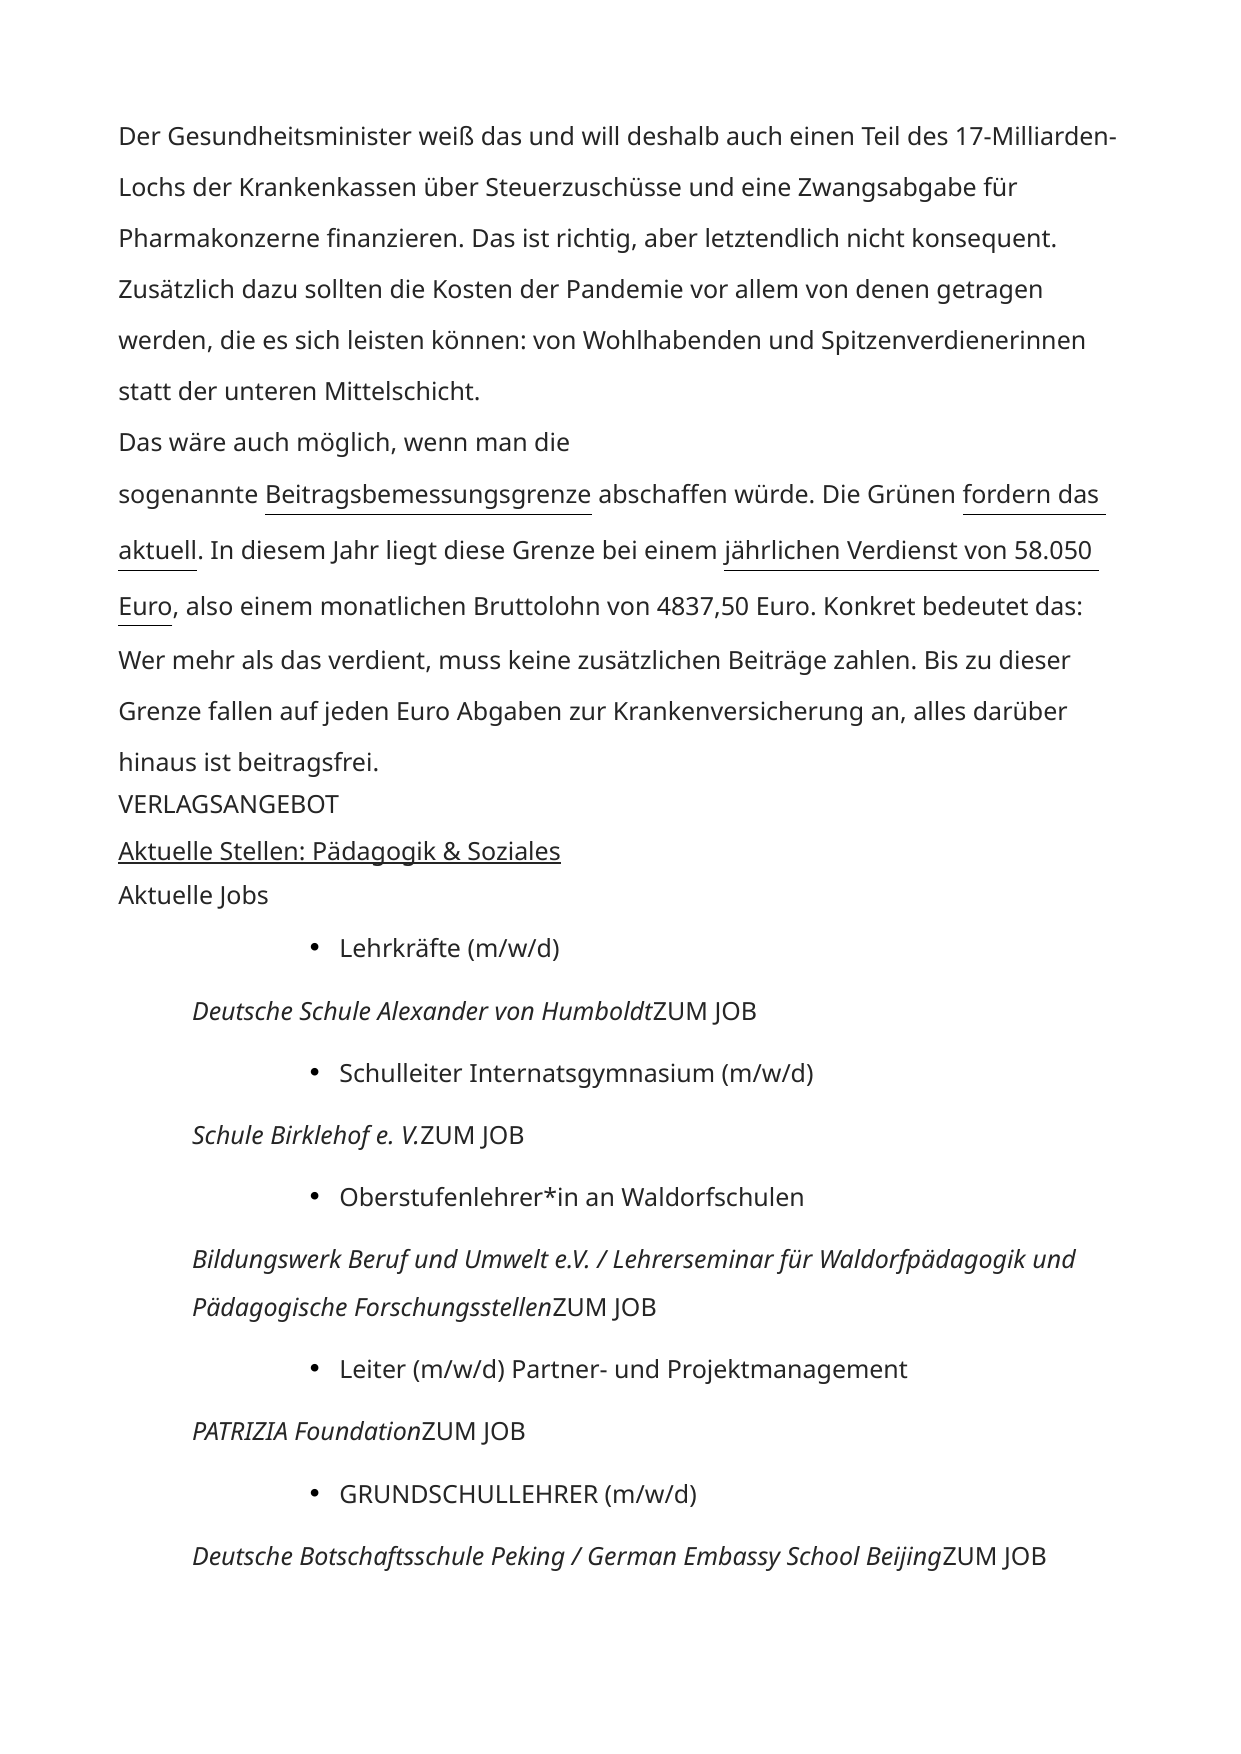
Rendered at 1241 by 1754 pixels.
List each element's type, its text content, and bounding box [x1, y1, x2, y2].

text Aktuelle Jobs [118, 877, 1122, 911]
list Deutsche Schule Alexander von HumboldtZUM JOB [162, 993, 1122, 1027]
text Der Gesundheitsminister weiß das und will deshalb auch einen Teil des 17-Milliarden-Lochs der Krankenkassen über Steuerzuschüsse und eine Zwangsabgabe für Pharmakonzerne finanzieren. Das ist richtig, aber letztendlich nicht konsequent. Zusätzlich dazu sollten die Kosten der Pandemie vor allem von denen getragen werden, die es sich leisten können: von Wohlhabenden und Spitzenverdienerinnen statt der unteren Mittelschicht. [118, 118, 1122, 407]
subtitle Oberstufenlehrer*in an Waldorfschulen [309, 1180, 1122, 1214]
subtitle Schulleiter Internatsgymnasium (m/w/d) [309, 1056, 1122, 1089]
list PATRIZIA FoundationZUM JOB [162, 1414, 1122, 1448]
subtitle Aktuelle Stellen: Pädagogik & Soziales [118, 833, 1122, 867]
text VERLAGSANGEBOT [118, 795, 1122, 818]
subtitle GRUNDSCHULLEHRER (m/w/d) [309, 1476, 1122, 1510]
list Bildungswerk Beruf und Umwelt e.V. / Lehrerseminar für Waldorfpädagogik und Pädagogische ForschungsstellenZUM JOB [162, 1242, 1122, 1324]
text Das wäre auch möglich, wenn man die sogenannte Beitragsbemessungsgrenze abschaffen würde. Die Grünen fordern das aktuell. In diesem Jahr liegt diese Grenze bei einem jährlichen Verdienst von 58.050 Euro, also einem monatlichen Bruttolohn von 4837,50 Euro. Konkret bedeutet das: Wer mehr als das verdient, muss keine zusätzlichen Beiträge zahlen. Bis zu dieser Grenze fallen auf jeden Euro Abgaben zur Krankenversicherung an, alles darüber hinaus ist beitragsfrei. [118, 424, 1122, 778]
subtitle Lehrkräfte (m/w/d) [309, 931, 1122, 965]
subtitle Leiter (m/w/d) Partner- und Projektmanagement [309, 1352, 1122, 1386]
list Schule Birklehof e. V.ZUM JOB [162, 1118, 1122, 1152]
list Deutsche Botschaftsschule Peking / German Embassy School BeijingZUM JOB [162, 1538, 1122, 1572]
